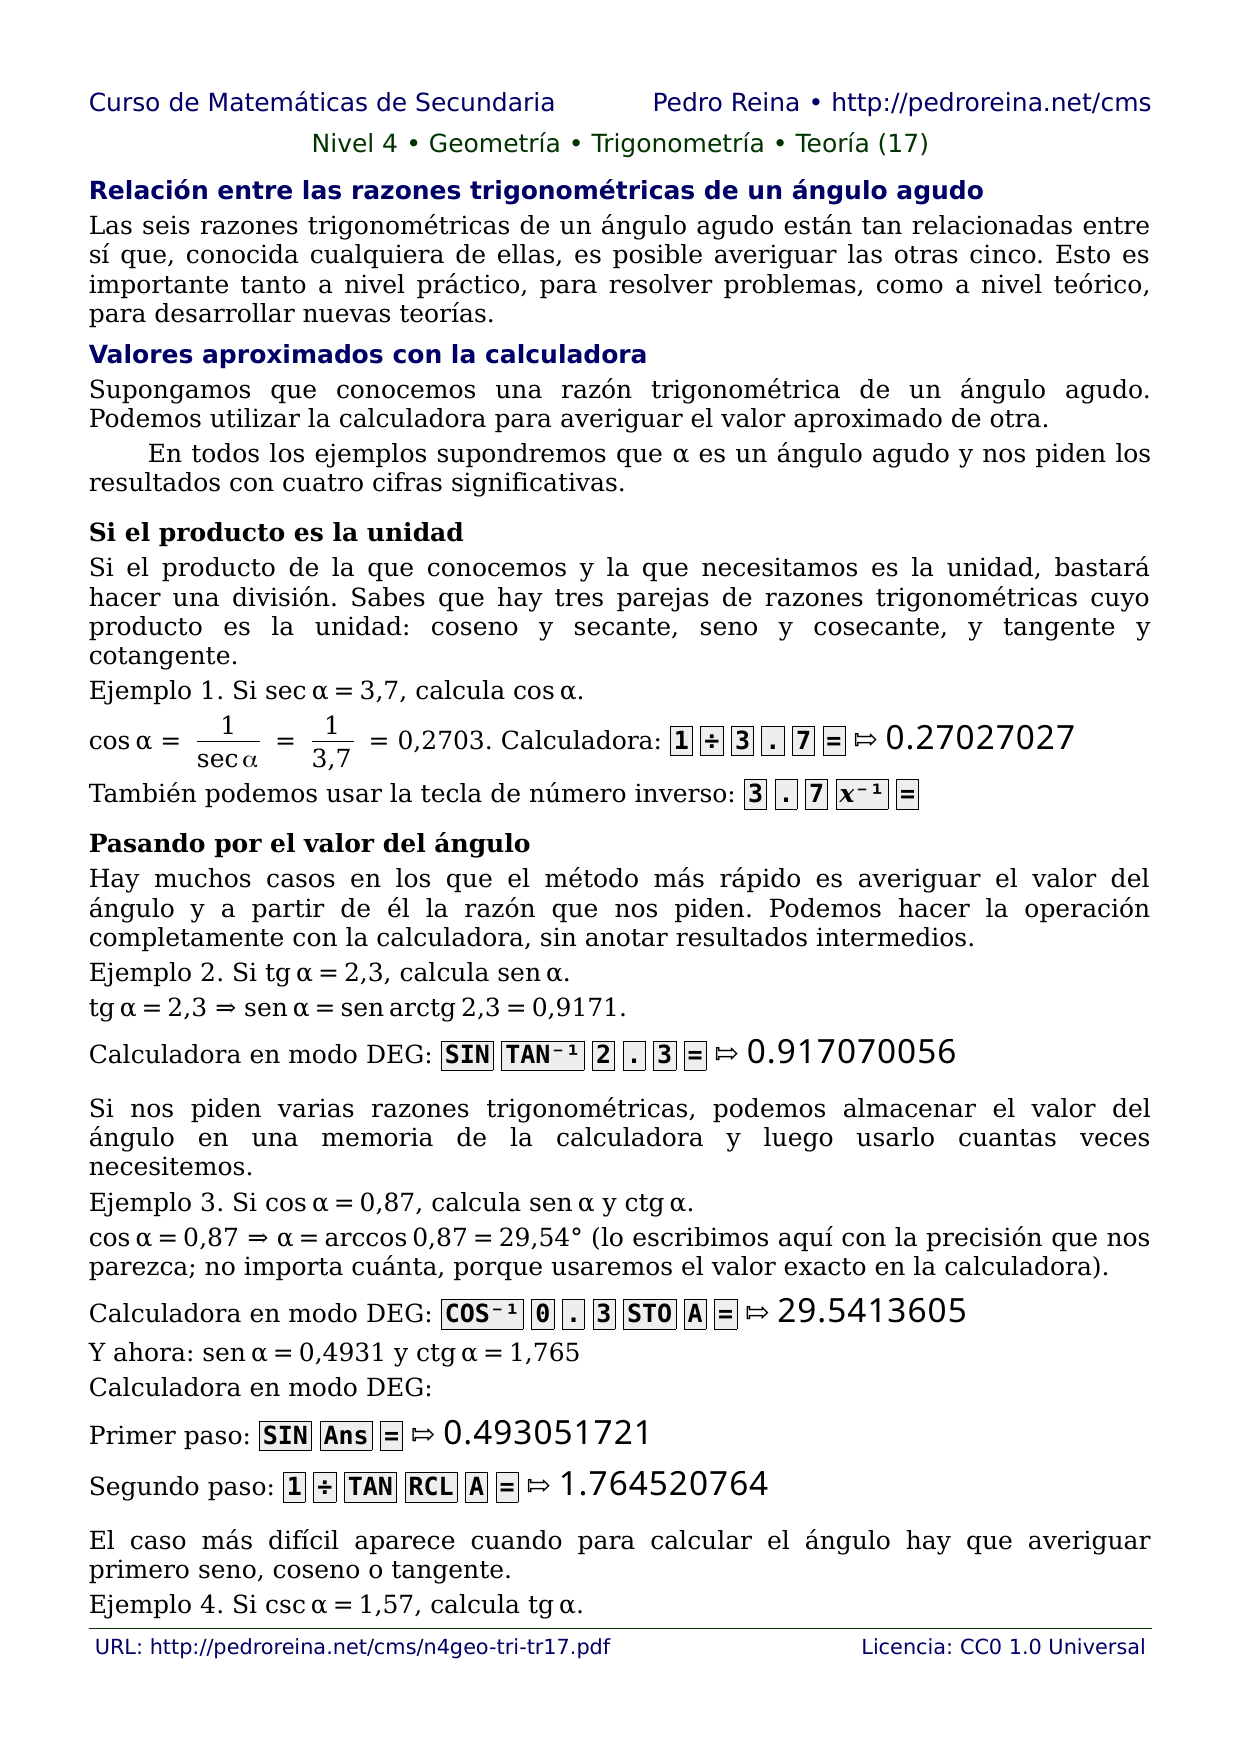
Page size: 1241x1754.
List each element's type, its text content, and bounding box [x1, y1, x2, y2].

text Calculadora en modo DEG: SIN TAN⁻¹ 2 . 3 = ⇰ 0.917070056 [88, 1028, 1152, 1074]
text Si nos piden varias razones trigonométricas, podemos almacenar el valor del ángulo en una memoria de la calculadora y luego usarlo cuantas veces necesitemos. [88, 1094, 1152, 1182]
text Valores aproximados con la calculadora [88, 340, 1152, 369]
text El caso más difícil aparece cuando para calcular el ángulo hay que averiguar primero seno, coseno o tangente. [88, 1526, 1152, 1584]
text Segundo paso: 1 ÷ TAN RCL A = ⇰ 1.764520764 [88, 1460, 1152, 1505]
text Y ahora: sen α = 0,4931 y ctg α = 1,765 [88, 1338, 1152, 1368]
text También podemos usar la tecla de número inverso: 3 . 7 x⁻¹ = [919, 779, 1152, 809]
text Ejemplo 3. Si cos α = 0,87, calcula sen α y ctg α. [88, 1188, 1152, 1217]
text Nivel 4 • Geometría • Trigonometría • Teoría (17) [88, 129, 1152, 159]
text Calculadora en modo DEG: [88, 1373, 1152, 1403]
text tg α = 2,3 ⇒ sen α = sen arctg 2,3 = 0,9171. [88, 993, 1152, 1022]
text Ejemplo 2. Si tg α = 2,3, calcula sen α. [88, 958, 1152, 987]
text Si el producto de la que conocemos y la que necesitamos es la unidad, bastará hacer una división. Sabes que hay tres parejas de razones trigonométricas cuyo producto es la unidad: coseno y secante, seno y cosecante, y tangente y cotangente. [88, 553, 1152, 670]
text cos α = 0,87 ⇒ α = arccos 0,87 = 29,54° (lo escribimos aquí con la precisión que nos parezca; no importa cuánta, porque usaremos el valor exacto en la calculadora). [88, 1223, 1152, 1281]
text En todos los ejemplos supondremos que α es un ángulo agudo y nos piden los resultados con cuatro cifras significativas. [88, 439, 1152, 498]
text Calculadora en modo DEG: COS⁻¹ 0 . 3 STO A = ⇰ 29.5413605 [88, 1287, 1152, 1332]
text Supongamos que conocemos una razón trigonométrica de un ángulo agudo. Podemos utilizar la calculadora para averiguar el valor aproximado de otra. [88, 375, 1152, 433]
text Si el producto es la unidad [88, 518, 1152, 548]
text Hay muchos casos en los que el método más rápido es averiguar el valor del ángulo y a partir de él la razón que nos piden. Podemos hacer la operación completamente con la calculadora, sin anotar resultados intermedios. [88, 865, 1152, 952]
text Las seis razones trigonométricas de un ángulo agudo están tan relacionadas entre sí que, conocida cualquiera de ellas, es posible averiguar las otras cinco. Esto es importante tanto a nivel práctico, para resolver problemas, como a nivel teórico, para desarrollar nuevas teorías. [88, 211, 1152, 328]
text Curso de Matemáticas de Secundaria Pedro Reina • http://pedroreina.net/cms [88, 88, 1152, 118]
text Primer paso: SIN Ans = ⇰ 0.493051721 [88, 1409, 1152, 1454]
text Relación entre las razones trigonométricas de un ángulo agudo [88, 176, 1152, 206]
text Ejemplo 1. Si sec α = 3,7, calcula cos α. [88, 676, 1152, 705]
text Pasando por el valor del ángulo [88, 829, 1152, 859]
text Ejemplo 4. Si csc α = 1,57, calcula tg α. [88, 1590, 1152, 1619]
text cos α = = = 0,2703. Calculadora: 1 ÷ 3 . 7 = ⇰ 0.27027027 [88, 711, 1152, 773]
text También podemos usar la tecla de número inverso: 3 . 7 x⁻¹ = [88, 779, 744, 809]
